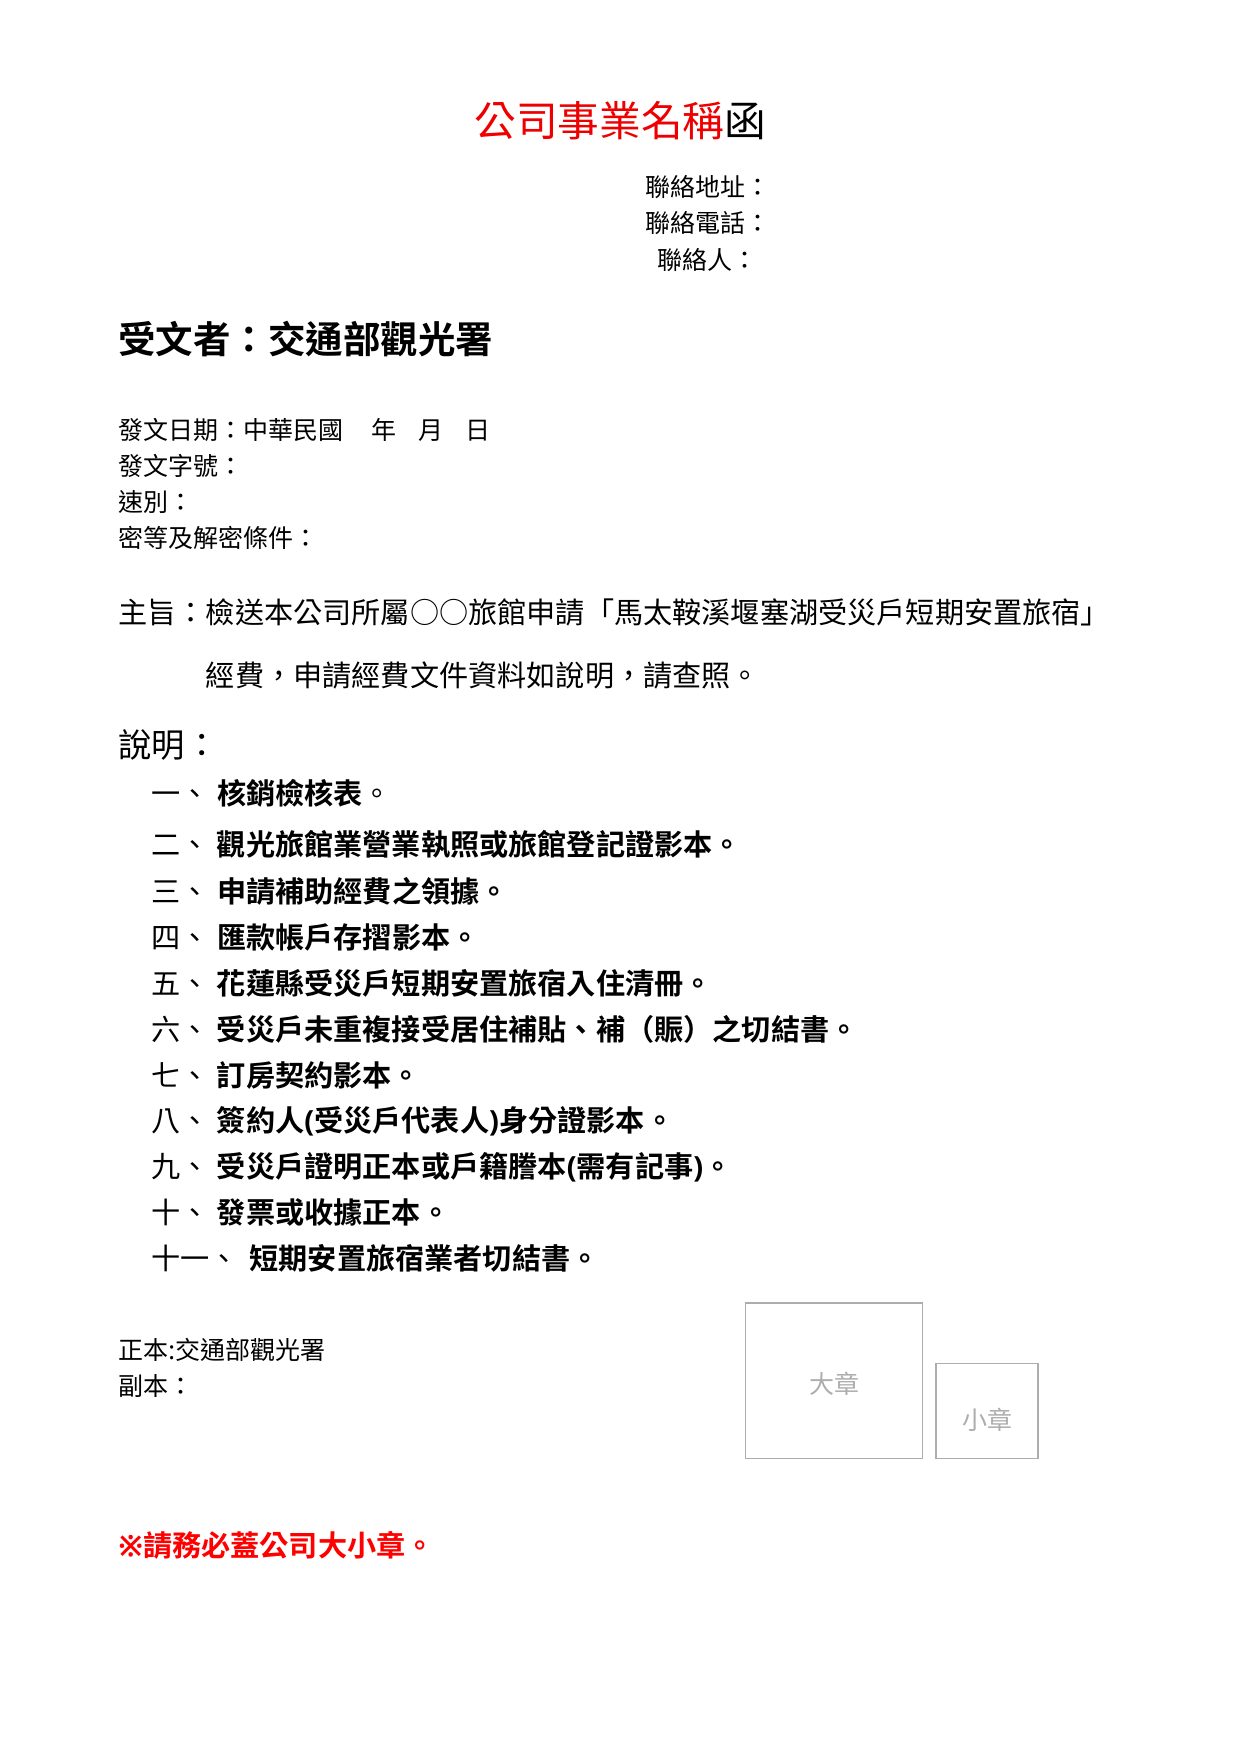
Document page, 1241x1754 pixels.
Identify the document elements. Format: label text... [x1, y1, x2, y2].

text 聯絡電話： [587, 204, 1122, 240]
text 速別： [118, 483, 1122, 519]
text 發文日期：中華民國 年 月 日 [118, 410, 1122, 446]
list 核銷檢核表。 [151, 768, 1122, 814]
text 受文者：交通部觀光署 [118, 310, 1122, 365]
text 主旨：檢送本公司所屬○○旅館申請「馬太鞍溪堰塞湖受災戶短期安置旅宿」經費，申請經費文件資料如說明，請查照。 [118, 589, 1122, 695]
text [923, 1331, 1122, 1367]
text 小章 [952, 1400, 1022, 1436]
text 說明： [118, 716, 1122, 768]
text 密等及解密條件： [118, 519, 1122, 555]
list 訂房契約影本。 [151, 1049, 1122, 1095]
text 聯絡地址： [587, 168, 1122, 204]
list 簽約人(受災戶代表人)身分證影本。 [151, 1095, 1122, 1141]
list 短期安置旅宿業者切結書。 [151, 1233, 1122, 1278]
text 大章 [761, 1365, 907, 1401]
text 正本:交通部觀光署 [118, 1331, 744, 1367]
list 申請補助經費之領據。 [151, 866, 1122, 912]
text 副本： [118, 1367, 744, 1403]
list 發票或收據正本。 [151, 1187, 1122, 1233]
text [923, 1367, 935, 1403]
list 受災戶未重複接受居住補貼、補（賑）之切結書。 [151, 1003, 1122, 1049]
text 公司事業名稱函 [118, 88, 1122, 149]
list 觀光旅館業營業執照或旅館登記證影本。 [151, 814, 1122, 866]
text ※請務必蓋公司大小章。 [118, 1522, 1122, 1564]
text 發文字號： [118, 446, 1122, 483]
text [1039, 1367, 1122, 1403]
text 聯絡人： [587, 240, 1122, 276]
list 花蓮縣受災戶短期安置旅宿入住清冊。 [151, 958, 1122, 1003]
list 受災戶證明正本或戶籍謄本(需有記事)。 [151, 1141, 1122, 1187]
list 匯款帳戶存摺影本。 [151, 912, 1122, 958]
